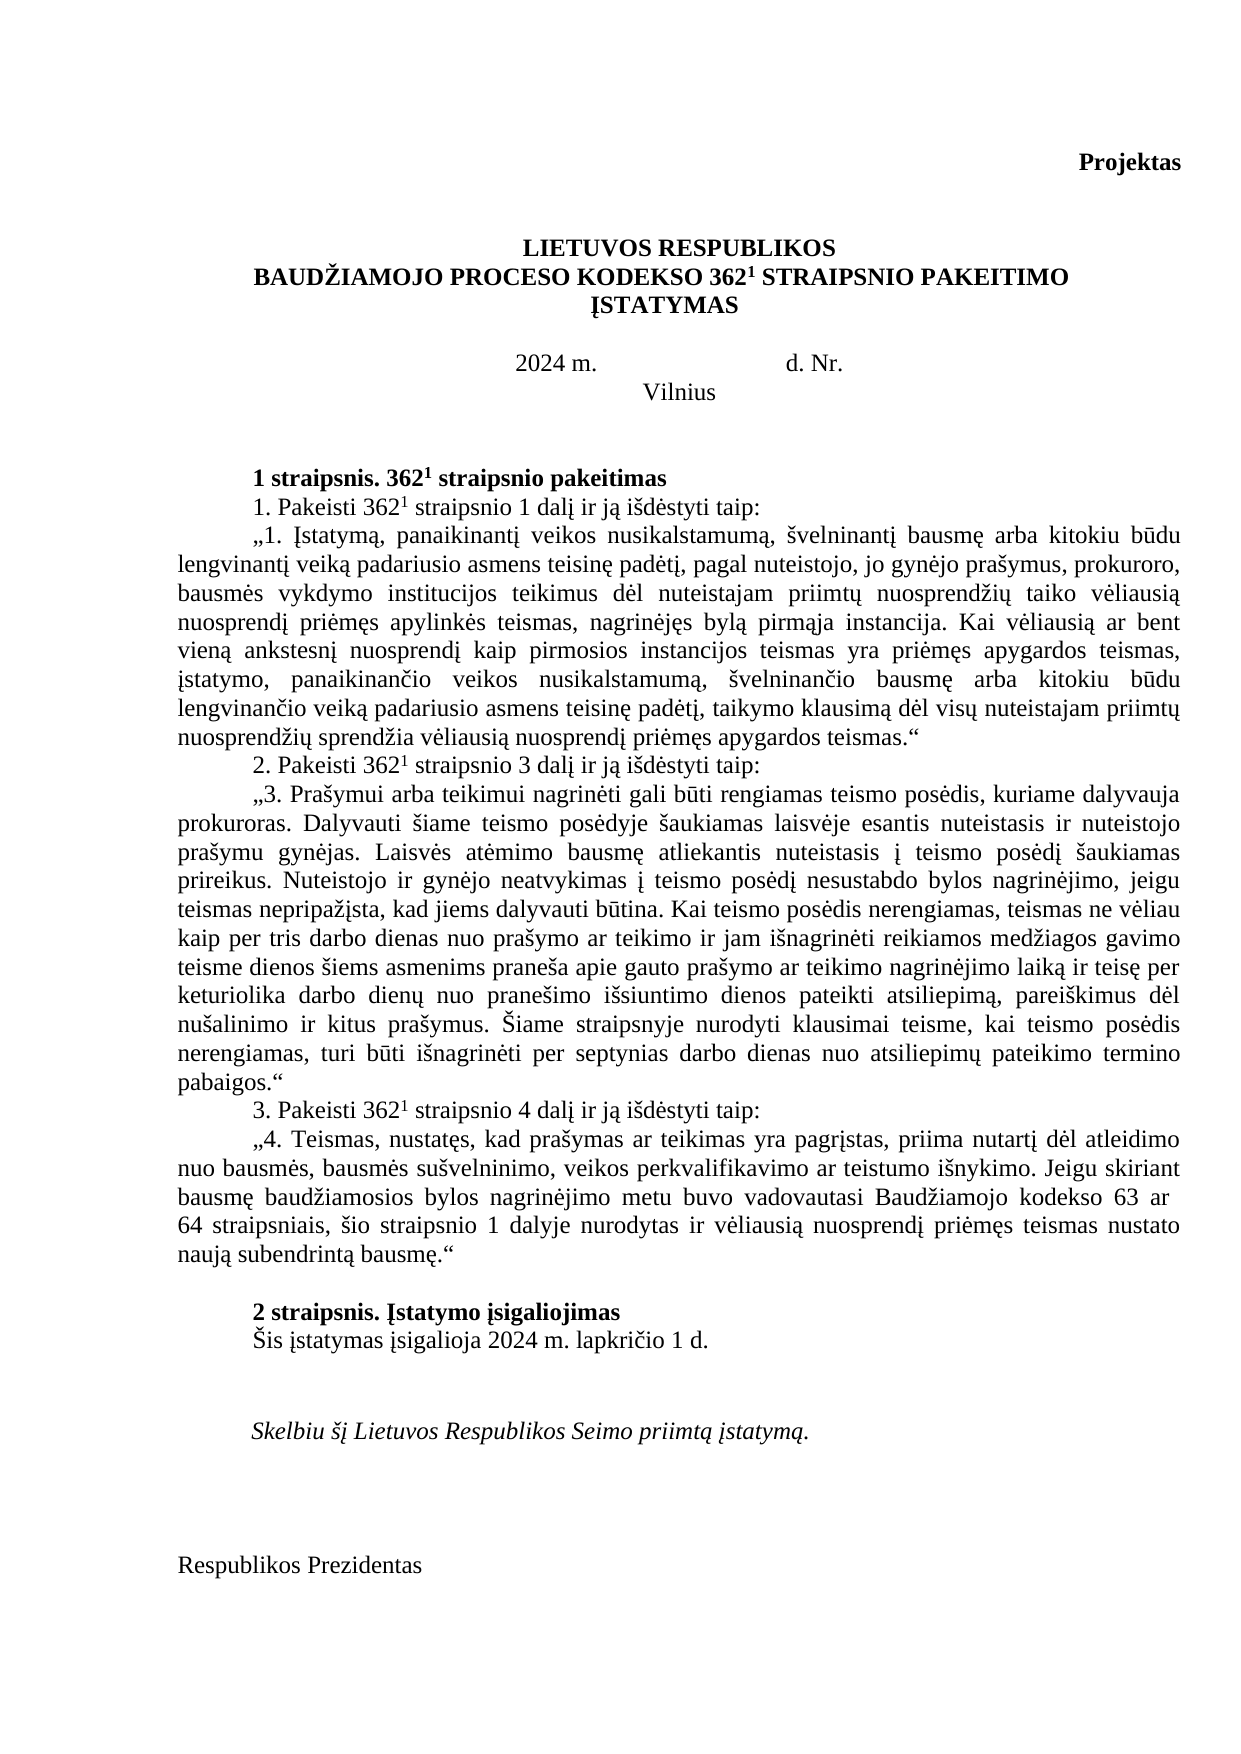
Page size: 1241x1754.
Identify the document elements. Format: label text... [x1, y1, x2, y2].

text „4. Teismas, nustatęs, kad prašymas ar teikimas yra pagrįstas, priima nutartį dėl atleidimo nuo bausmės, bausmės sušvelninimo, veikos perkvalifikavimo ar teistumo išnykimo. Jeigu skiriant bausmę baudžiamosios bylos nagrinėjimo metu buvo vadovautasi Baudžiamojo kodekso 63 ar 64 straipsniais, šio straipsnio 1 dalyje nurodytas ir vėliausią nuosprendį priėmęs teismas nustato naują subendrintą bausmę.“ [177, 1124, 1181, 1268]
text LIETUVOS RESPUBLIKOS [177, 233, 1181, 262]
text 2 straipsnis. Įstatymo įsigaliojimas [177, 1297, 1181, 1326]
subtitle Projektas [177, 147, 1181, 176]
text 1. Pakeisti 3621 straipsnio 1 dalį ir ją išdėstyti taip: [177, 492, 1181, 521]
text BAUDŽIAMOJO PROCESO KODEKSO 3621 STRAIPSNIO PAKEITIMO [177, 262, 1152, 291]
text ĮSTATYMAS [177, 291, 1152, 319]
text Skelbiu šį Lietuvos Respublikos Seimo priimtą įstatymą. [177, 1412, 1181, 1445]
text Vilnius [177, 377, 1181, 406]
text 2. Pakeisti 3621 straipsnio 3 dalį ir ją išdėstyti taip: [177, 751, 1181, 779]
text „3. Prašymui arba teikimui nagrinėti gali būti rengiamas teismo posėdis, kuriame dalyvauja prokuroras. Dalyvauti šiame teismo posėdyje šaukiamas laisvėje esantis nuteistasis ir nuteistojo prašymu gynėjas. Laisvės atėmimo bausmę atliekantis nuteistasis į teismo posėdį šaukiamas prireikus. Nuteistojo ir gynėjo neatvykimas į teismo posėdį nesustabdo bylos nagrinėjimo, jeigu teismas nepripažįsta, kad jiems dalyvauti būtina. Kai teismo posėdis nerengiamas, teismas ne vėliau kaip per tris darbo dienas nuo prašymo ar teikimo ir jam išnagrinėti reikiamos medžiagos gavimo teisme dienos šiems asmenims praneša apie gauto prašymo ar teikimo nagrinėjimo laiką ir teisę per keturiolika darbo dienų nuo pranešimo išsiuntimo dienos pateikti atsiliepimą, pareiškimus dėl nušalinimo ir kitus prašymus. Šiame straipsnyje nurodyti klausimai teisme, kai teismo posėdis nerengiamas, turi būti išnagrinėti per septynias darbo dienas nuo atsiliepimų pateikimo termino pabaigos.“ [177, 779, 1181, 1096]
text 1 straipsnis. 3621 straipsnio pakeitimas [177, 463, 1181, 492]
text „1. Įstatymą, panaikinantį veikos nusikalstamumą, švelninantį bausmę arba kitokiu būdu lengvinantį veiką padariusio asmens teisinę padėtį, pagal nuteistojo, jo gynėjo prašymus, prokuroro, bausmės vykdymo institucijos teikimus dėl nuteistajam priimtų nuosprendžių taiko vėliausią nuosprendį priėmęs apylinkės teismas, nagrinėjęs bylą pirmąja instancija. Kai vėliausią ar bent vieną ankstesnį nuosprendį kaip pirmosios instancijos teismas yra priėmęs apygardos teismas, įstatymo, panaikinančio veikos nusikalstamumą, švelninančio bausmę arba kitokiu būdu lengvinančio veiką padariusio asmens teisinę padėtį, taikymo klausimą dėl visų nuteistajam priimtų nuosprendžių sprendžia vėliausią nuosprendį priėmęs apygardos teismas.“ [177, 521, 1181, 751]
text 2024 m. d. Nr. [177, 348, 1181, 377]
text Respublikos Prezidentas [177, 1545, 1181, 1578]
text Šis įstatymas įsigalioja 2024 m. lapkričio 1 d. [177, 1326, 1181, 1354]
text 3. Pakeisti 3621 straipsnio 4 dalį ir ją išdėstyti taip: [177, 1096, 1181, 1124]
